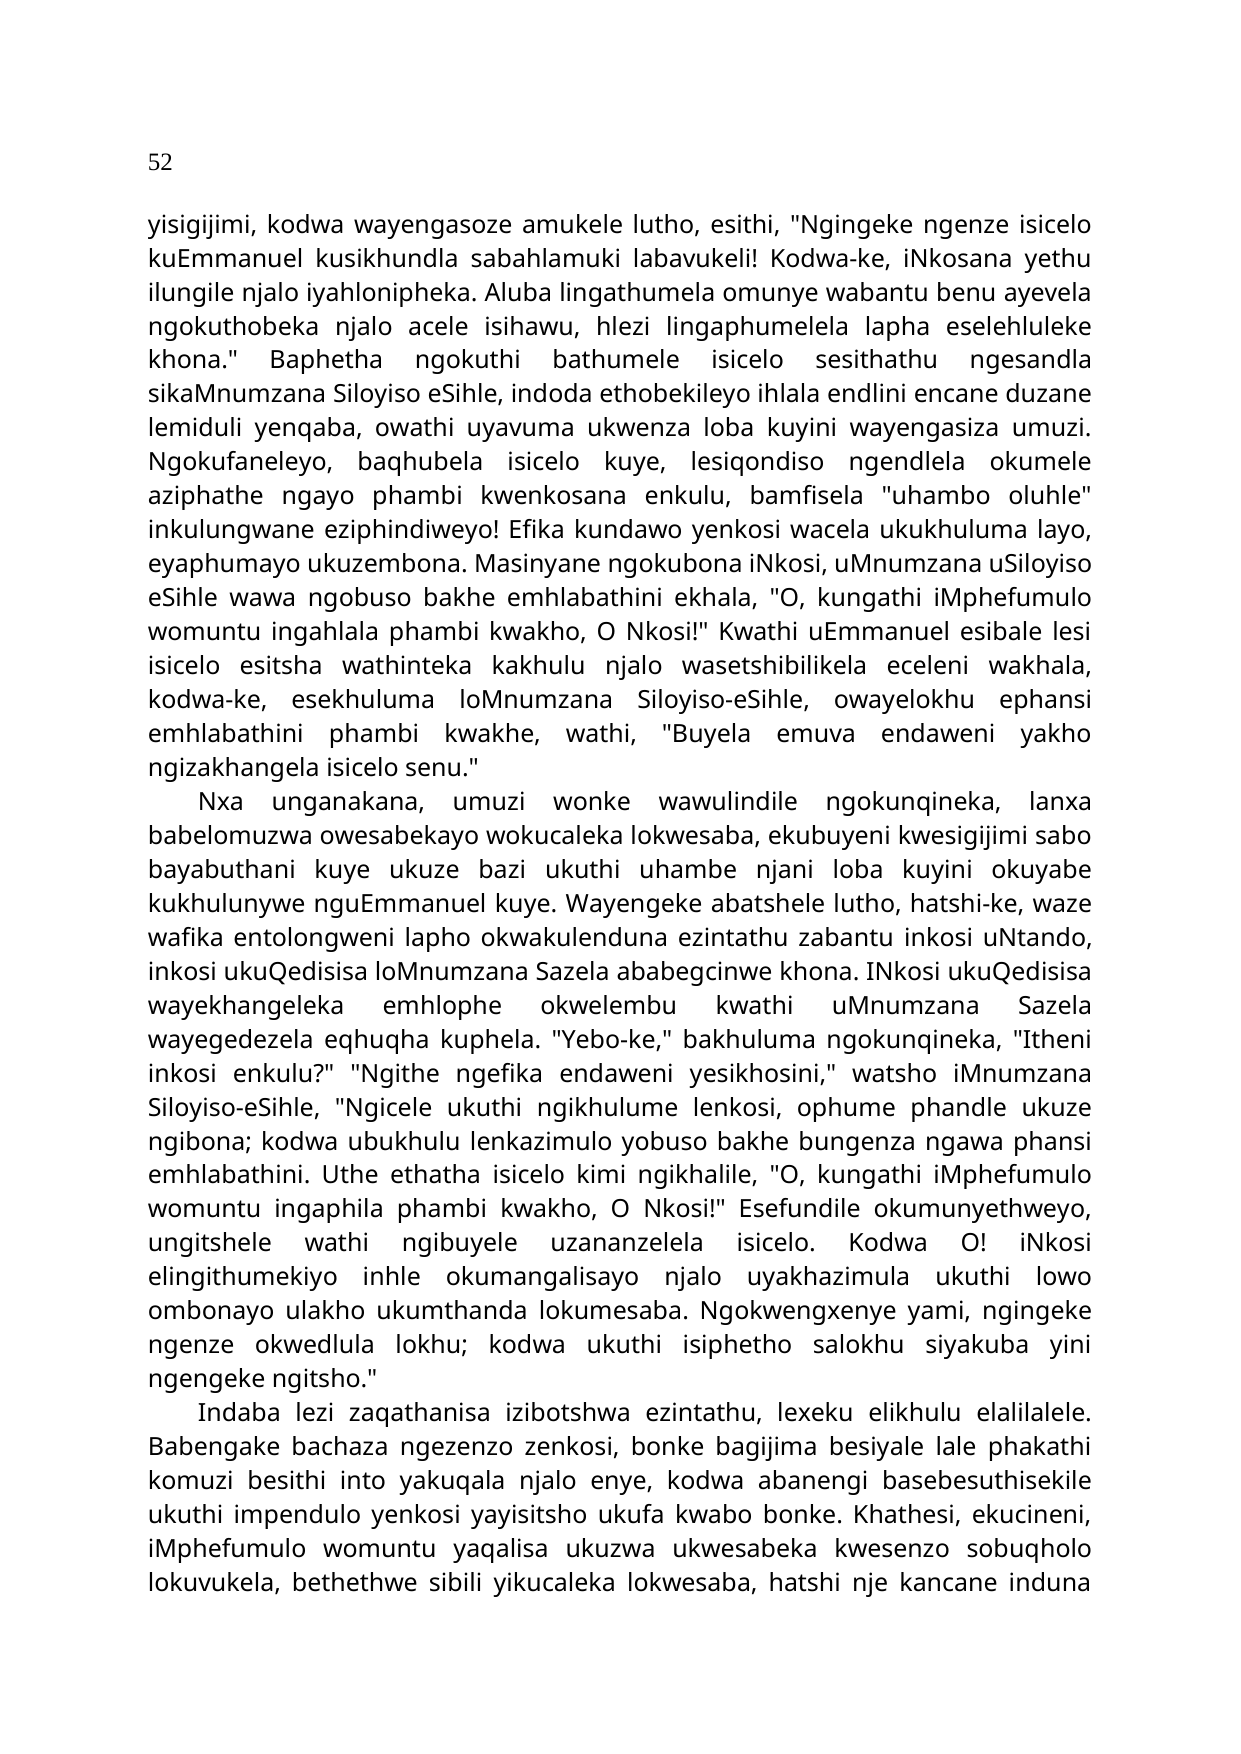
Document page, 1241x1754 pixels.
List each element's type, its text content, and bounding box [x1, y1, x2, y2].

text Indaba lezi zaqathanisa izibotshwa ezintathu, lexeku elikhulu elalilalele. Babengake bachaza ngezenzo zenkosi, bonke bagijima besiyale lale phakathi komuzi besithi into yakuqala njalo enye, kodwa abanengi basebesuthisekile ukuthi impendulo yenkosi yayisitsho ukufa kwabo bonke. Khathesi, ekucineni, iMphefumulo womuntu yaqalisa ukuzwa ukwesabeka kwesenzo sobuqholo lokuvukela, bethethwe sibili yikucaleka lokwesaba, hatshi nje kancane induna [148, 1395, 1093, 1599]
text yisigijimi, kodwa wayengasoze amukele lutho, esithi, "Ngingeke ngenze isicelo kuEmmanuel kusikhundla sabahlamuki labavukeli! Kodwa-ke, iNkosana yethu ilungile njalo iyahlonipheka. Aluba lingathumela omunye wabantu benu ayevela ngokuthobeka njalo acele isihawu, hlezi lingaphumelela lapha eselehluleke khona." Baphetha ngokuthi bathumele isicelo sesithathu ngesandla sikaMnumzana Siloyiso eSihle, indoda ethobekileyo ihlala endlini encane duzane lemiduli yenqaba, owathi uyavuma ukwenza loba kuyini wayengasiza umuzi. Ngokufaneleyo, baqhubela isicelo kuye, lesiqondiso ngendlela okumele aziphathe ngayo phambi kwenkosana enkulu, bamfisela "uhambo oluhle" inkulungwane eziphindiweyo! Efika kundawo yenkosi wacela ukukhuluma layo, eyaphumayo ukuzembona. Masinyane ngokubona iNkosi, uMnumzana uSiloyiso eSihle wawa ngobuso bakhe emhlabathini ekhala, "O, kungathi iMphefumulo womuntu ingahlala phambi kwakho, O Nkosi!" Kwathi uEmmanuel esibale lesi isicelo esitsha wathinteka kakhulu njalo wasetshibilikela eceleni wakhala, kodwa-ke, esekhuluma loMnumzana Siloyiso-eSihle, owayelokhu ephansi emhlabathini phambi kwakhe, wathi, "Buyela emuva endaweni yakho ngizakhangela isicelo senu." [148, 207, 1093, 784]
text Nxa unganakana, umuzi wonke wawulindile ngokunqineka, lanxa babelomuzwa owesabekayo wokucaleka lokwesaba, ekubuyeni kwesigijimi sabo bayabuthani kuye ukuze bazi ukuthi uhambe njani loba kuyini okuyabe kukhulunywe nguEmmanuel kuye. Wayengeke abatshele lutho, hatshi-ke, waze wafika entolongweni lapho okwakulenduna ezintathu zabantu inkosi uNtando, inkosi ukuQedisisa loMnumzana Sazela ababegcinwe khona. INkosi ukuQedisisa wayekhangeleka emhlophe okwelembu kwathi uMnumzana Sazela wayegedezela eqhuqha kuphela. "Yebo-ke," bakhuluma ngokunqineka, "Itheni inkosi enkulu?" "Ngithe ngefika endaweni yesikhosini," watsho iMnumzana Siloyiso-eSihle, "Ngicele ukuthi ngikhulume lenkosi, ophume phandle ukuze ngibona; kodwa ubukhulu lenkazimulo yobuso bakhe bungenza ngawa phansi emhlabathini. Uthe ethatha isicelo kimi ngikhalile, "O, kungathi iMphefumulo womuntu ingaphila phambi kwakho, O Nkosi!" Esefundile okumunyethweyo, ungitshele wathi ngibuyele uzananzelela isicelo. Kodwa O! iNkosi elingithumekiyo inhle okumangalisayo njalo uyakhazimula ukuthi lowo ombonayo ulakho ukumthanda lokumesaba. Ngokwengxenye yami, ngingeke ngenze okwedlula lokhu; kodwa ukuthi isiphetho salokhu siyakuba yini ngengeke ngitsho." [148, 784, 1093, 1395]
